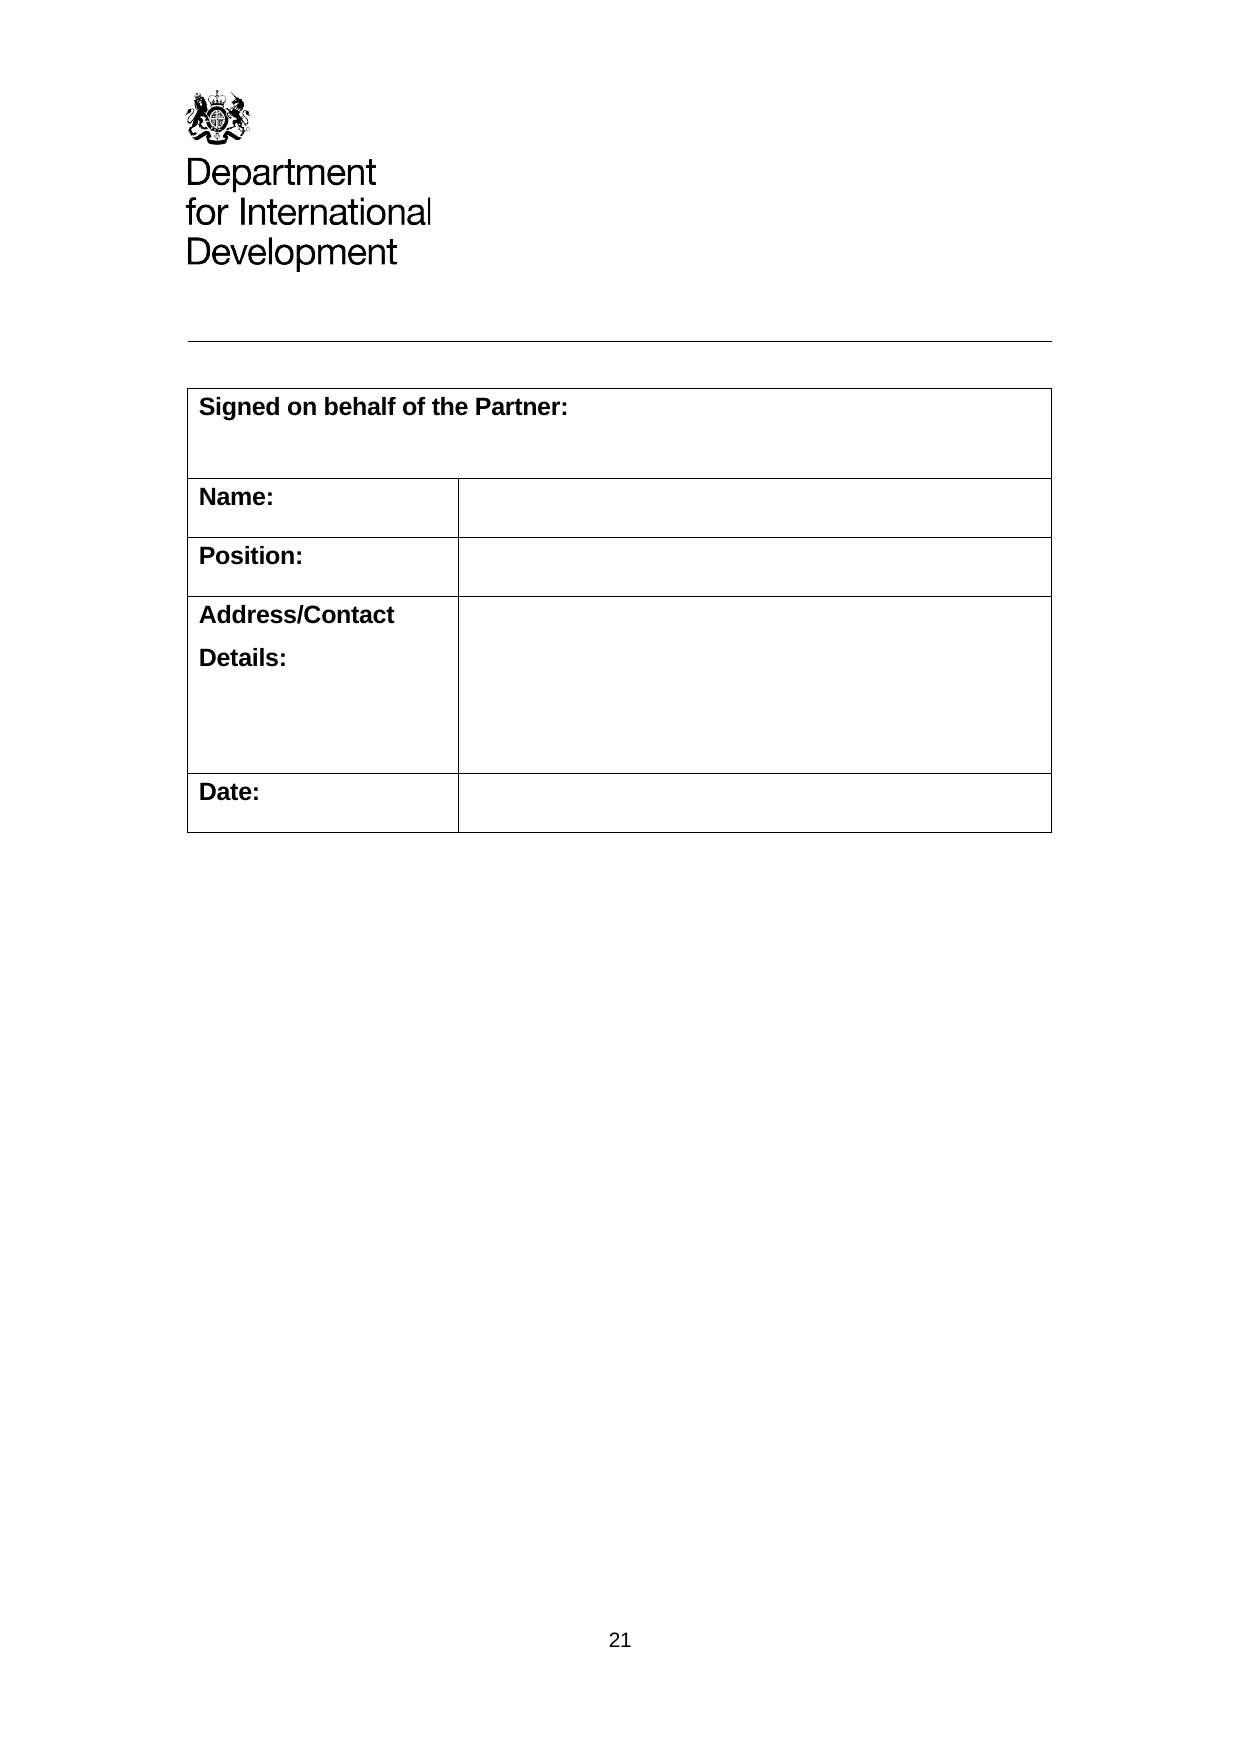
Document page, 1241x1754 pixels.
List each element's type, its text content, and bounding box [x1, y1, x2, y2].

table_cell Address/Contact Details: [188, 597, 458, 773]
table_cell Position: [188, 538, 458, 596]
table_cell [459, 479, 1051, 537]
table_cell [459, 597, 1051, 773]
table_cell Signed on behalf of the Partner: [188, 389, 1051, 478]
table_cell [459, 774, 1051, 832]
table_cell [459, 538, 1051, 596]
table_cell Name: [188, 479, 458, 537]
table_cell [188, 342, 1052, 387]
table_cell Date: [188, 774, 458, 832]
